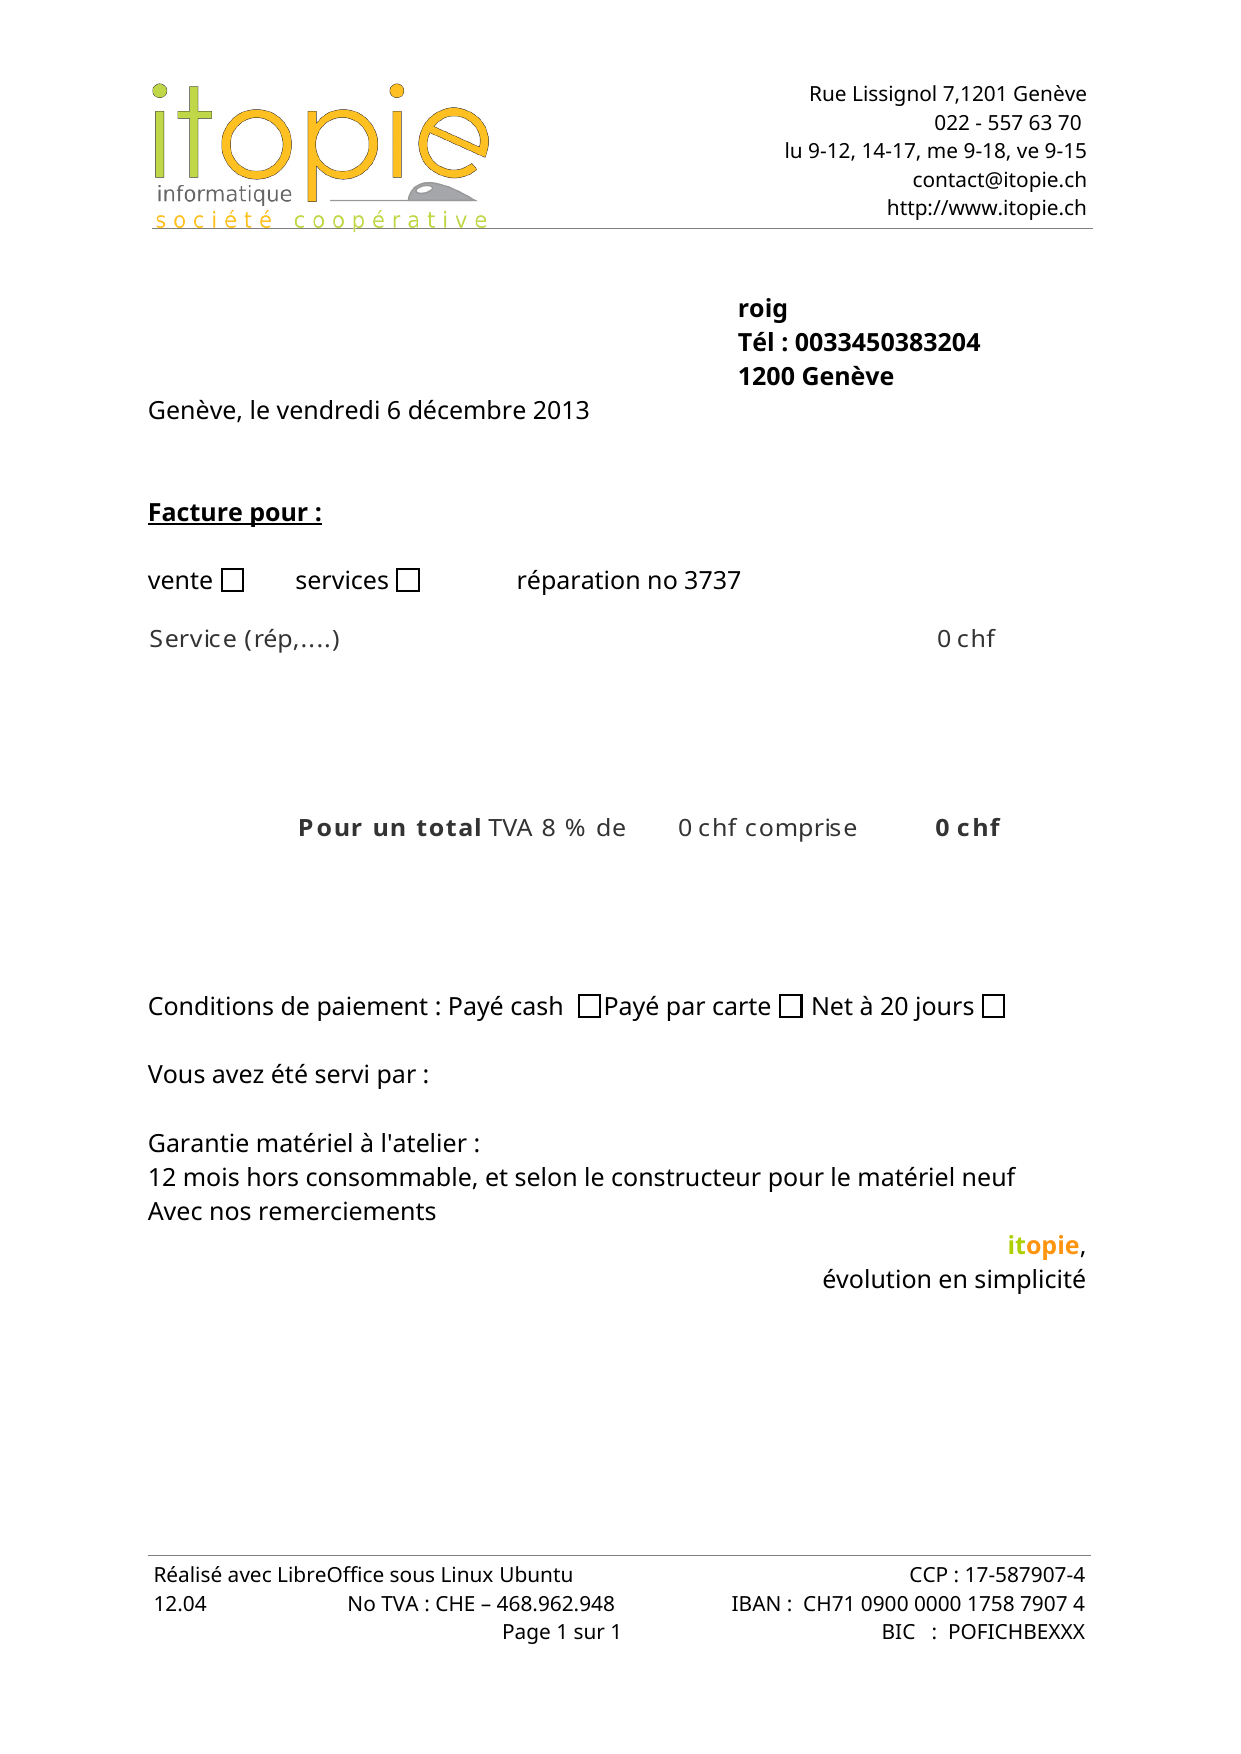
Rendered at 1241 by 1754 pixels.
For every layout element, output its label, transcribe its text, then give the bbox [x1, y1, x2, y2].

picture [138, 72, 500, 244]
text Facture pour : [148, 495, 1093, 529]
text Genève, le vendredi 6 décembre 2013 [148, 392, 1093, 427]
text itopie, [148, 1227, 1093, 1262]
text 12 mois hors consommable, et selon le constructeur pour le matériel neuf [148, 1159, 1093, 1193]
text Conditions de paiement : Payé cash Payé par carte Net à 20 jours [148, 989, 1093, 1023]
text roig [148, 290, 1093, 324]
text vente services réparation no 3737 [148, 563, 1093, 597]
text Avec nos remerciements [148, 1193, 1093, 1227]
text Tél : 0033450383204 [148, 324, 1093, 358]
text 1200 Genève [148, 358, 1093, 392]
text Garantie matériel à l'atelier : [148, 1125, 1093, 1159]
text Vous avez été servi par : [148, 1057, 1093, 1091]
text évolution en simplicité [148, 1262, 1093, 1296]
